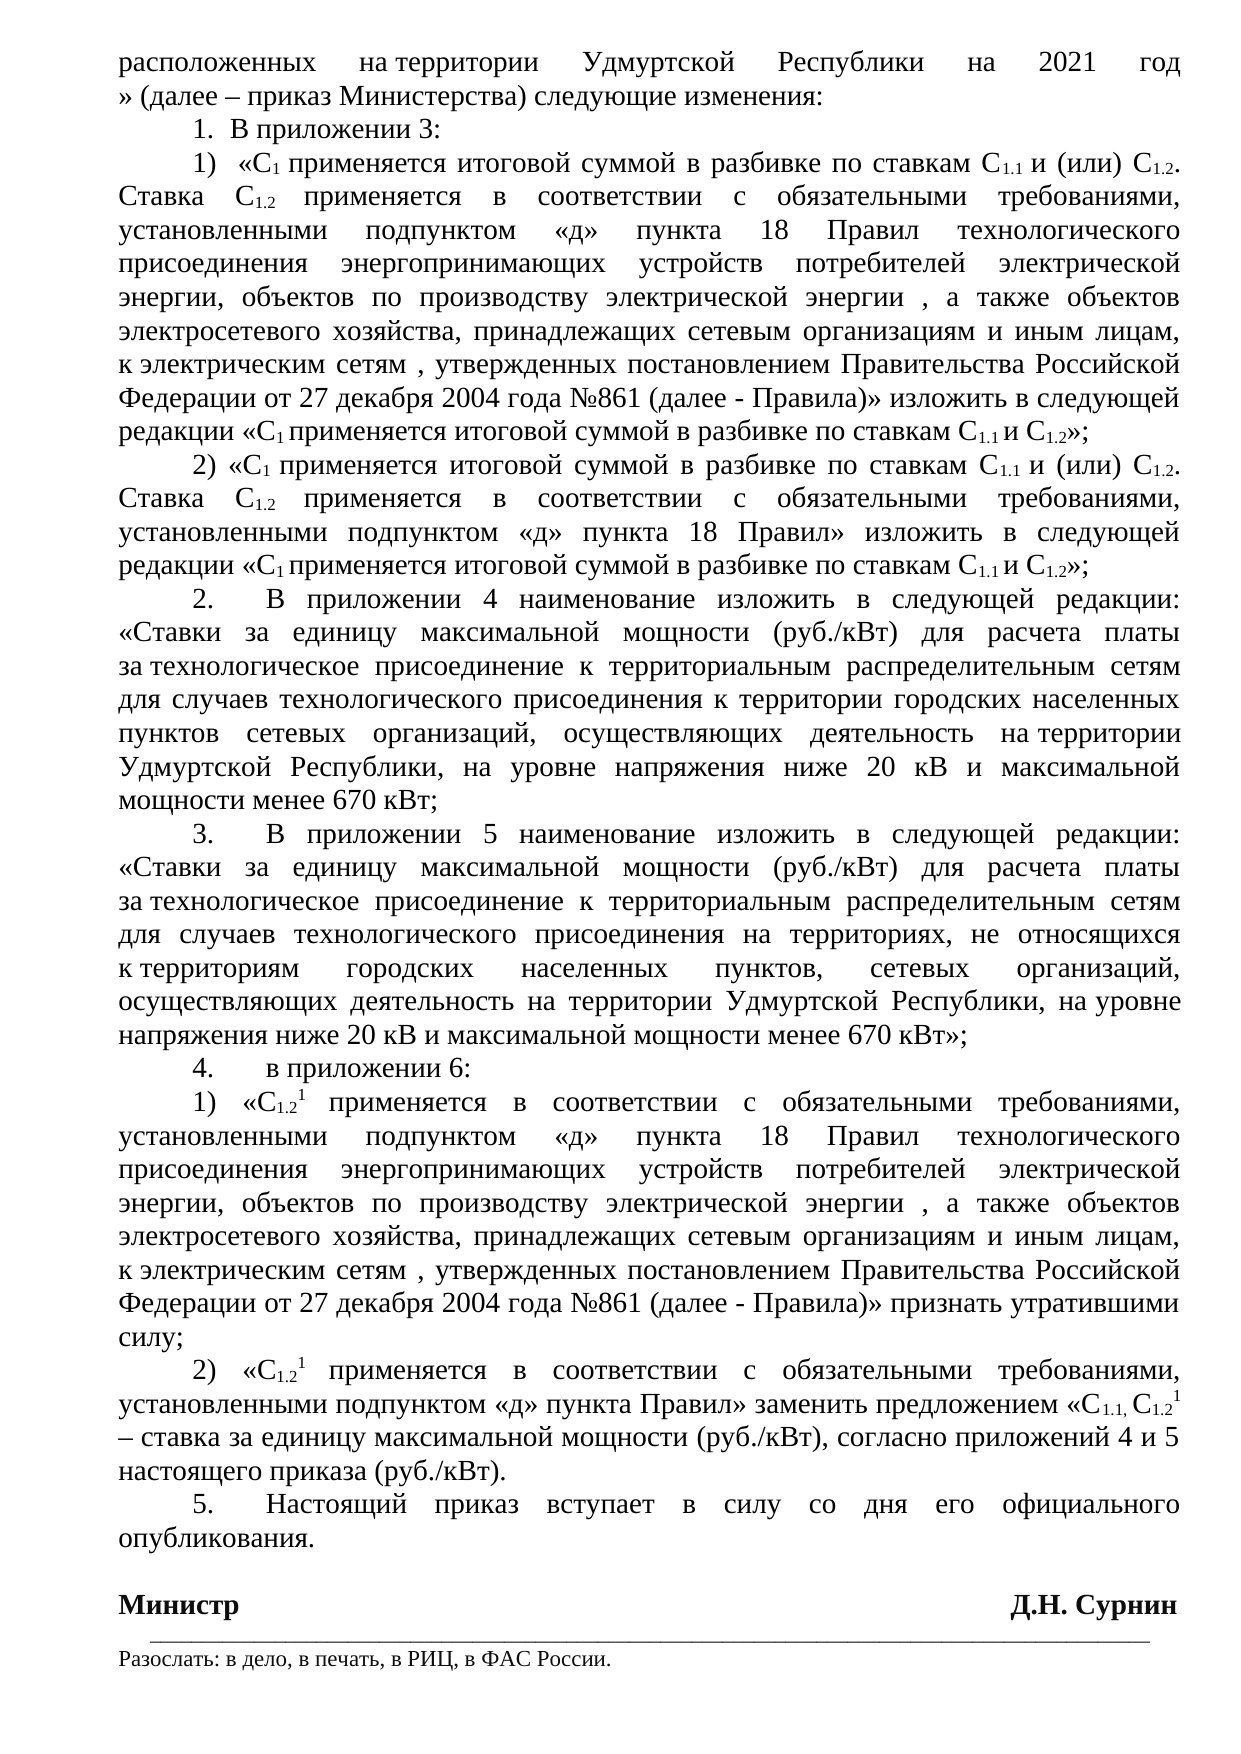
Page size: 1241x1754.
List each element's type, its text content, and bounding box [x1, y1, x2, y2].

list в приложении 6: [118, 1051, 1181, 1084]
text Министр Д.Н. Сурнин [118, 1587, 1181, 1621]
list Настоящий приказ вступает в силу со дня его официального опубликования. [118, 1487, 1181, 1554]
list В приложении 5 наименование изложить в следующей редакции: «Ставки за единицу максимальной мощности (руб./кВт) для расчета платы за технологическое присоединение к территориальным распределительным сетям для случаев технологического присоединения на территориях, не относящихся к территориям городских населенных пунктов, сетевых организаций, осуществляющих деятельность на территории Удмуртской Республики, на уровне напряжения ниже 20 кВ и максимальной мощности менее 670 кВт»; [118, 816, 1181, 1051]
text 1) «С1.21 применяется в соответствии с обязательными требованиями, установленными подпунктом «д» пункта 18 Правил технологического присоединения энергопринимающих устройств потребителей электрической энергии, объектов по производству электрической энергии , а также объектов электросетевого хозяйства, принадлежащих сетевым организациям и иным лицам, к электрическим сетям , утвержденных постановлением Правительства Российской Федерации от 27 декабря 2004 года №861 (далее - Правила)» признать утратившими силу; [118, 1084, 1181, 1352]
text 1) «С1 применяется итоговой суммой в разбивке по ставкам С1.1 и (или) С1.2. Ставка С1.2 применяется в соответствии с обязательными требованиями, установленными подпунктом «д» пункта 18 Правил технологического присоединения энергопринимающих устройств потребителей электрической энергии, объектов по производству электрической энергии , а также объектов электросетевого хозяйства, принадлежащих сетевым организациям и иным лицам, к электрическим сетям , утвержденных постановлением Правительства Российской Федерации от 27 декабря 2004 года №861 (далее - Правила)» изложить в следующей редакции «С1 применяется итоговой суммой в разбивке по ставкам С1.1 и С1.2»; [118, 145, 1181, 447]
list В приложении 4 наименование изложить в следующей редакции: «Ставки за единицу максимальной мощности (руб./кВт) для расчета платы за технологическое присоединение к территориальным распределительным сетям для случаев технологического присоединения к территории городских населенных пунктов сетевых организаций, осуществляющих деятельность на территории Удмуртской Республики, на уровне напряжения ниже 20 кВ и максимальной мощности менее 670 кВт; [118, 581, 1181, 816]
text ________________________________________________________________________________________________ [118, 1621, 1181, 1645]
text 2) «C1.21 применяется в соответствии с обязательными требованиями, установленными подпунктом «д» пункта Правил» заменить предложением «С1.1, С1.21 – ставка за единицу максимальной мощности (руб./кВт), согласно приложений 4 и 5 настоящего приказа (руб./кВт). [118, 1352, 1181, 1487]
list В приложении 3: [192, 111, 1181, 145]
text Разослать: в дело, в печать, в РИЦ, в ФАС России. [118, 1645, 1181, 1671]
list расположенных на территории Удмуртской Республики на 2021 год » (далее – приказ Министерства) следующие изменения: [118, 44, 1181, 111]
text 2) «С1 применяется итоговой суммой в разбивке по ставкам С1.1 и (или) С1.2. Ставка С1.2 применяется в соответствии с обязательными требованиями, установленными подпунктом «д» пункта 18 Правил» изложить в следующей редакции «С1 применяется итоговой суммой в разбивке по ставкам С1.1 и С1.2»; [118, 447, 1181, 581]
